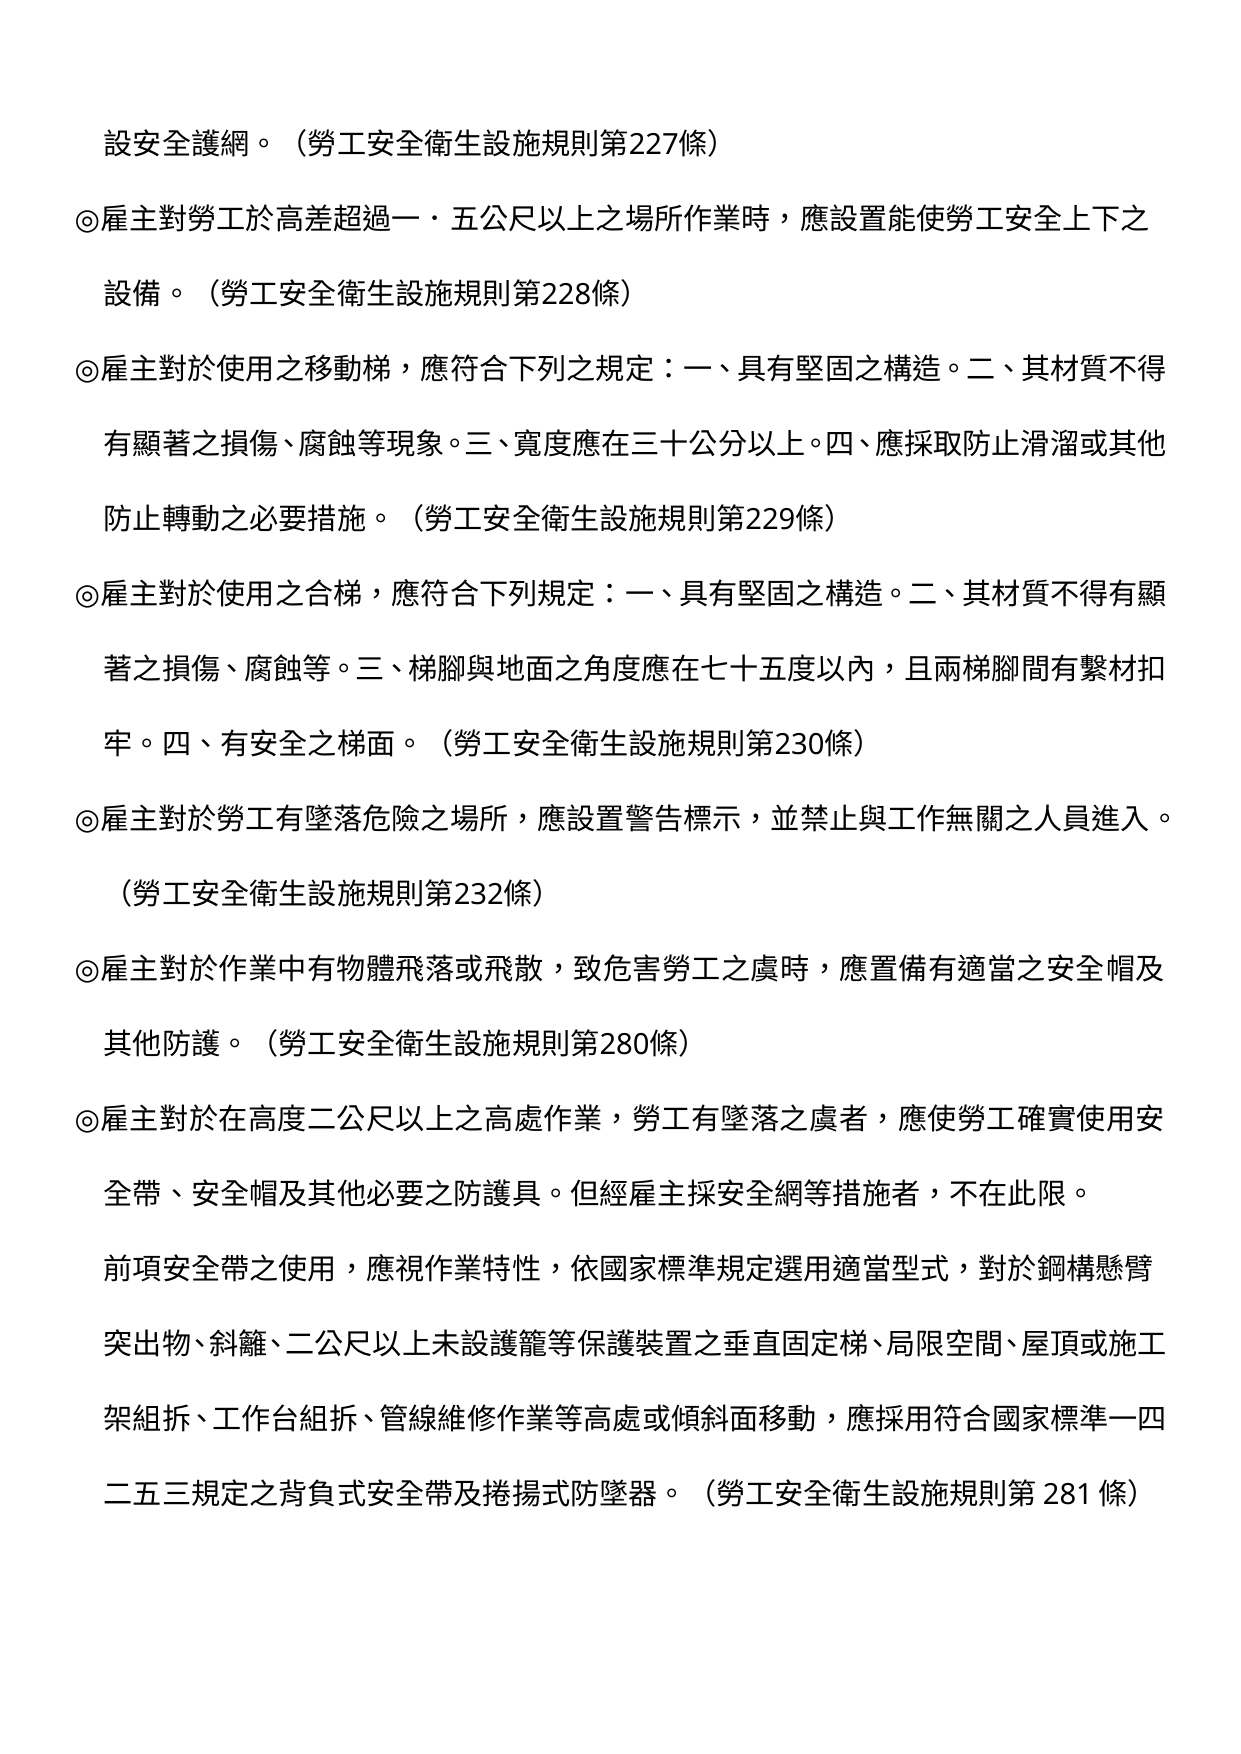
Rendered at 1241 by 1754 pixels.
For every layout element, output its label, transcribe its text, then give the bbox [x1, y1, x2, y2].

text ◎雇主對於使用之移動梯，應符合下列之規定：一、具有堅固之構造。二、其材質不得有顯著之損傷、腐蝕等現象。三、寬度應在三十公分以上。四、應採取防止滑溜或其他防止轉動之必要措施。（勞工安全衛生設施規則第229條） [74, 329, 1167, 554]
text ◎雇主對於勞工有墜落危險之場所，應設置警告標示，並禁止與工作無關之人員進入。（勞工安全衛生設施規則第232條） [74, 779, 1167, 929]
text ◎雇主對於勞工於石綿板、鐵皮板、瓦、木板、茅草、塑膠等材料構築之屋頂從事作業時，為防止勞工踏穿墜落，應於屋架上設置適當強度，且寬度在30公分以上之踏板或裝設安全護網。（勞工安全衛生設施規則第227條） [74, 104, 1167, 179]
text ◎雇主對勞工於高差超過一．五公尺以上之場所作業時，應設置能使勞工安全上下之設備。（勞工安全衛生設施規則第228條） [74, 179, 1167, 329]
text ◎雇主對於在高度二公尺以上之高處作業，勞工有墜落之虞者，應使勞工確實使用安全帶、安全帽及其他必要之防護具。但經雇主採安全網等措施者，不在此限。 [74, 1079, 1167, 1229]
text ◎雇主對於使用之合梯，應符合下列規定：一、具有堅固之構造。二、其材質不得有顯著之損傷、腐蝕等。三、梯腳與地面之角度應在七十五度以內，且兩梯腳間有繫材扣牢。四、有安全之梯面。（勞工安全衛生設施規則第230條） [74, 554, 1167, 779]
text 前項安全帶之使用，應視作業特性，依國家標準規定選用適當型式，對於鋼構懸臂突出物、斜籬、二公尺以上未設護籠等保護裝置之垂直固定梯、局限空間、屋頂或施工架組拆、工作台組拆、管線維修作業等高處或傾斜面移動，應採用符合國家標準一四二五三規定之背負式安全帶及捲揚式防墜器。（勞工安全衛生設施規則第281條） [103, 1229, 1167, 1529]
text ◎雇主對於作業中有物體飛落或飛散，致危害勞工之虞時，應置備有適當之安全帽及其他防護。（勞工安全衛生設施規則第280條） [74, 929, 1167, 1079]
